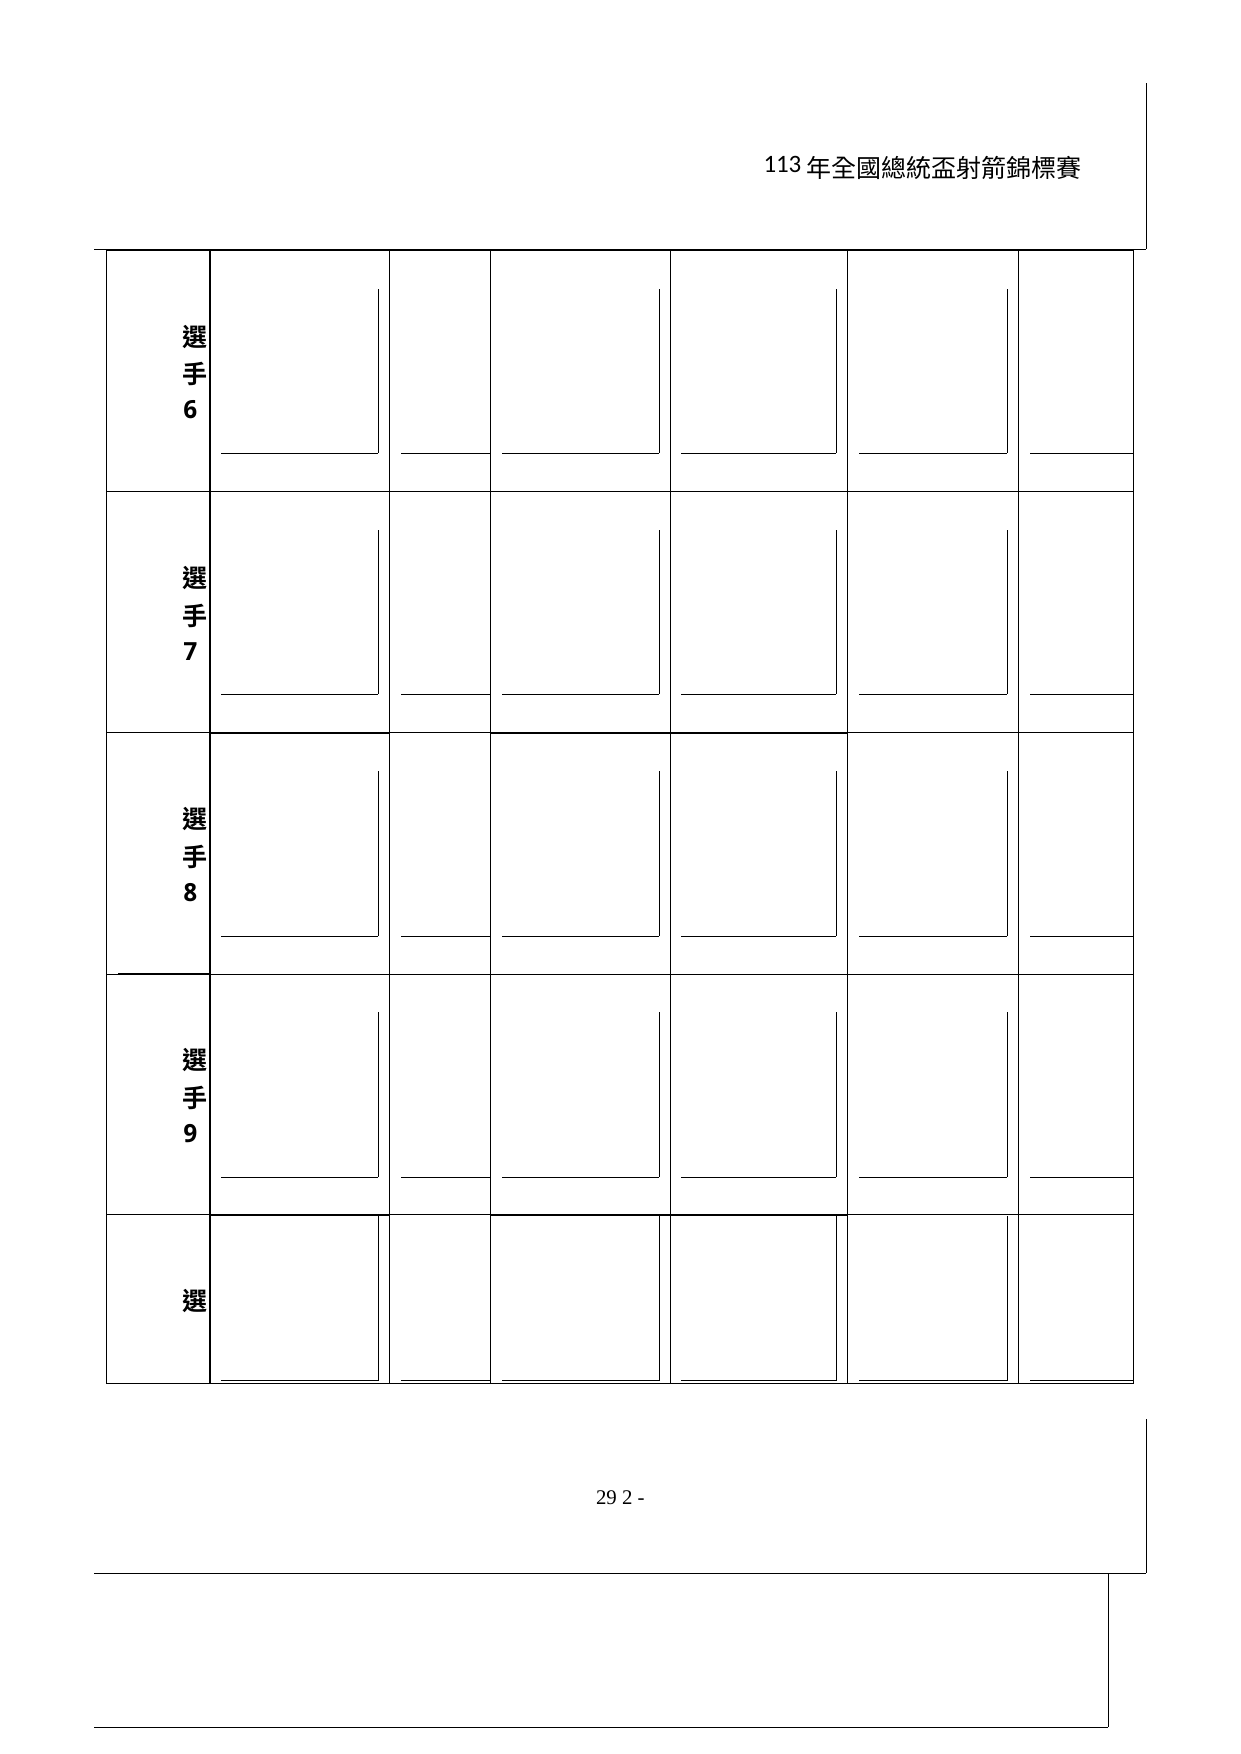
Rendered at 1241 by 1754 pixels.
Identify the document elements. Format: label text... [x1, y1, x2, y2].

table_cell [390, 251, 490, 491]
table_cell [211, 975, 389, 1214]
table_cell [491, 734, 670, 973]
table_cell [1019, 1215, 1133, 1383]
table_cell 選手7 [107, 492, 209, 732]
table_cell [1019, 733, 1133, 973]
table_cell [848, 975, 1018, 1214]
table_cell [1019, 975, 1133, 1214]
table_cell [671, 734, 847, 973]
table_cell 選手8 [107, 733, 209, 973]
table_cell [491, 492, 670, 732]
table_cell [671, 492, 847, 732]
table_cell [211, 492, 389, 732]
table_cell [848, 251, 1018, 491]
table_cell [848, 492, 1018, 732]
table_cell [211, 734, 389, 973]
table_cell [390, 975, 490, 1214]
table_cell 選手6 [107, 251, 209, 491]
table_cell [491, 1216, 670, 1383]
table_cell [390, 492, 490, 732]
table_cell 選手9 [107, 975, 209, 1214]
table_cell 選 [107, 1215, 209, 1383]
table_cell [848, 1215, 1018, 1383]
table_cell [1019, 492, 1133, 732]
table_cell [211, 251, 389, 491]
table_cell [671, 1216, 847, 1383]
table_cell [1019, 251, 1133, 491]
table_cell [211, 1216, 389, 1383]
table_cell [491, 975, 670, 1214]
table_cell [671, 975, 847, 1214]
table_cell [390, 733, 490, 973]
table_cell [848, 733, 1018, 973]
table_cell [390, 1215, 490, 1383]
table_cell [671, 251, 847, 491]
table_cell [491, 251, 670, 491]
